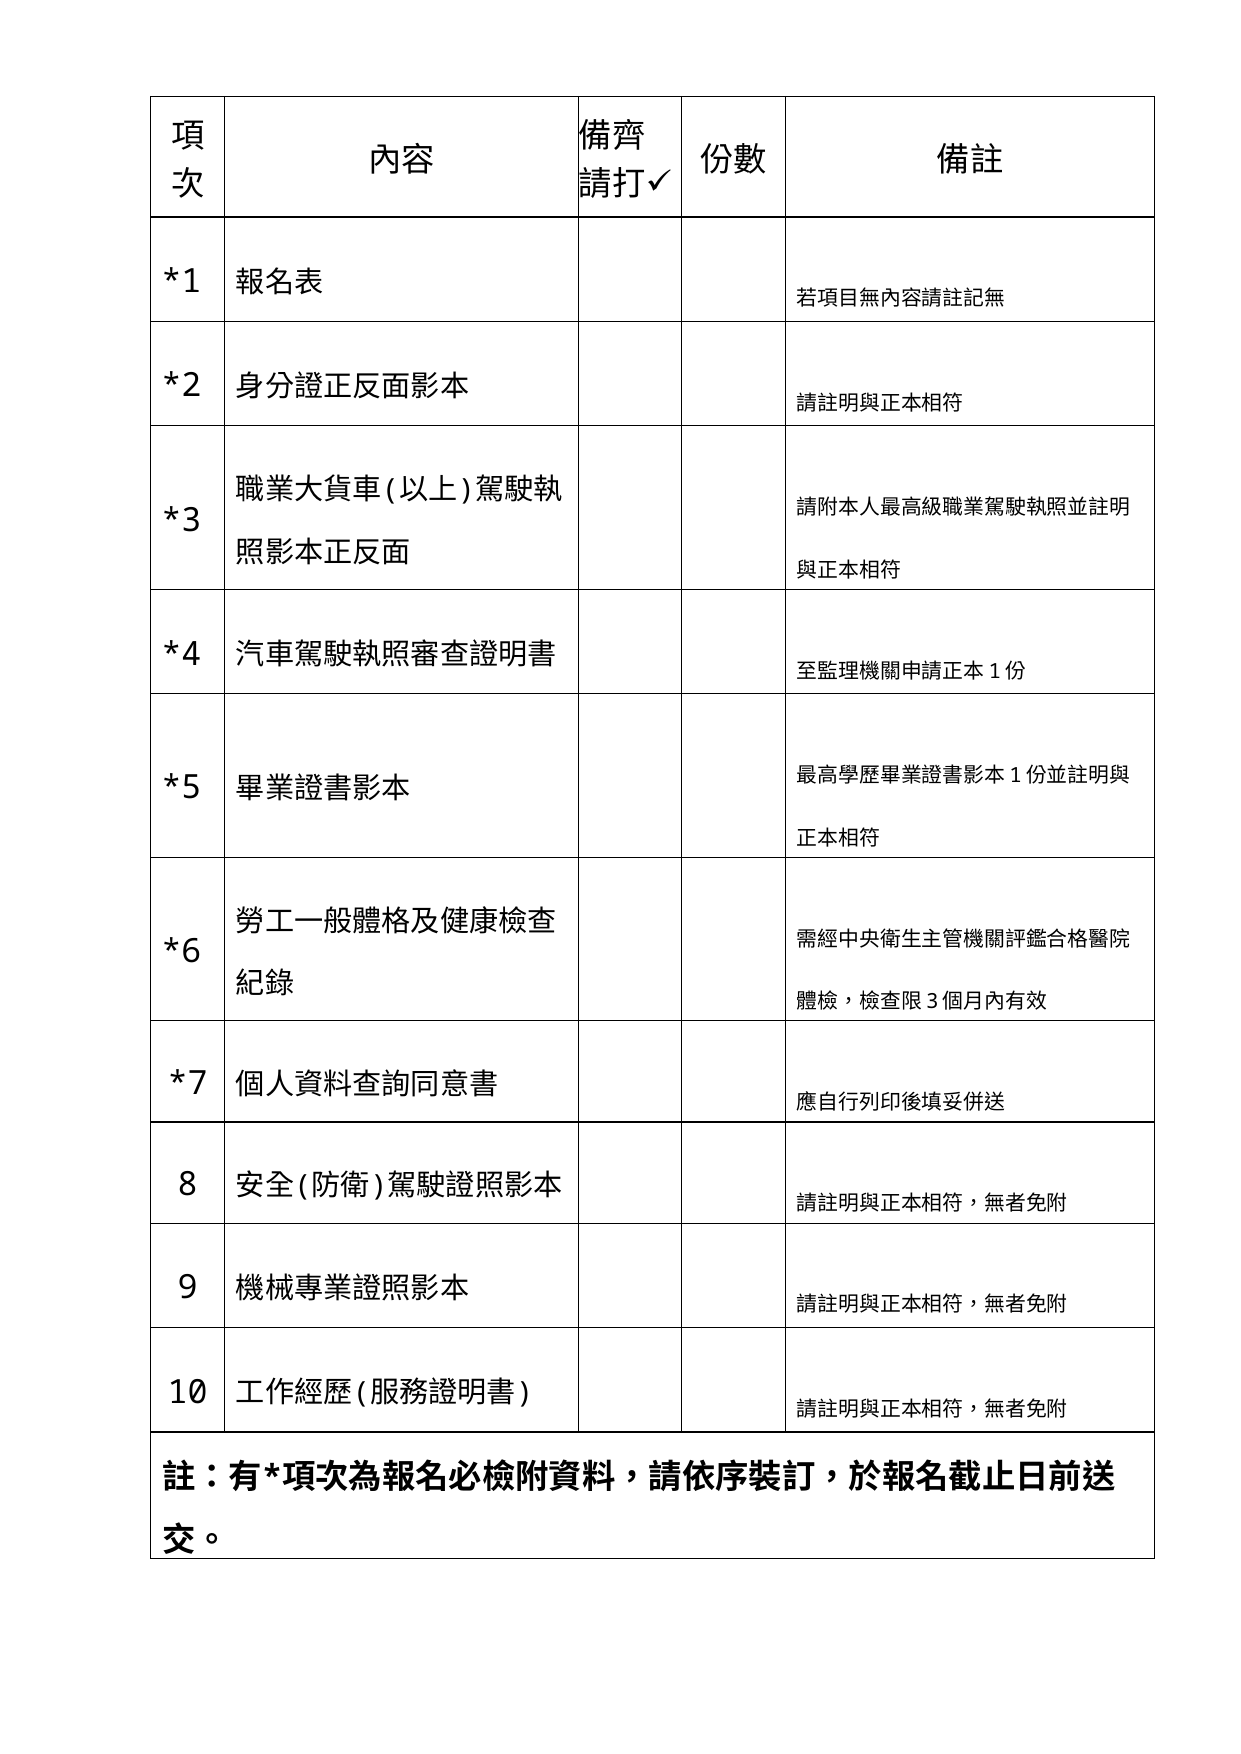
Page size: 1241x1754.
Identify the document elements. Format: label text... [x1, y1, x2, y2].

table_cell 最高學歷畢業證書影本1份並註明與正本相符 [786, 694, 1154, 857]
table_cell 請註明與正本相符 [786, 322, 1154, 425]
table_cell 需經中央衛生主管機關評鑑合格醫院體檢，檢查限3個月內有效 [786, 858, 1154, 1020]
table_cell [579, 1021, 681, 1121]
table_cell 8 [151, 1123, 224, 1222]
table_cell *2 [151, 322, 224, 425]
table_header 份數 [682, 97, 785, 216]
table_cell *7 [151, 1021, 224, 1121]
table_cell [579, 590, 681, 693]
table_cell *6 [151, 858, 224, 1020]
table_cell [682, 1021, 785, 1121]
table_cell 勞工一般體格及健康檢查紀錄 [225, 858, 578, 1020]
table_cell [682, 858, 785, 1020]
table_header 項次 [151, 97, 224, 216]
table_cell *5 [151, 694, 224, 857]
table_cell [682, 1224, 785, 1327]
table_cell [682, 426, 785, 589]
table_cell [579, 1328, 681, 1431]
table_cell [682, 1123, 785, 1222]
table_cell *1 [151, 218, 224, 321]
table_cell [579, 1224, 681, 1327]
table_cell [682, 1328, 785, 1431]
table_cell 9 [151, 1224, 224, 1327]
table_cell 報名表 [225, 218, 578, 321]
table_cell 註：有*項次為報名必檢附資料，請依序裝訂，於報名截止日前送交。 [151, 1433, 1154, 1557]
table_cell 職業大貨車(以上)駕駛執照影本正反面 [225, 426, 578, 589]
table_cell 安全(防衛)駕駛證照影本 [225, 1123, 578, 1222]
table_cell 請註明與正本相符，無者免附 [786, 1328, 1154, 1431]
table_cell [579, 1123, 681, 1222]
table_header 備齊 請打 [579, 97, 681, 216]
table_cell 請註明與正本相符，無者免附 [786, 1123, 1154, 1222]
table_cell 畢業證書影本 [225, 694, 578, 857]
table_cell 應自行列印後填妥併送 [786, 1021, 1154, 1121]
table_cell 汽車駕駛執照審查證明書 [225, 590, 578, 693]
table_cell 至監理機關申請正本1份 [786, 590, 1154, 693]
table_cell 個人資料查詢同意書 [225, 1021, 578, 1121]
table_cell *4 [151, 590, 224, 693]
table_cell *3 [151, 426, 224, 589]
table_header 備註 [786, 97, 1154, 216]
table_cell [682, 590, 785, 693]
table_cell [579, 426, 681, 589]
table_cell [682, 322, 785, 425]
table_cell [579, 858, 681, 1020]
table_cell 請附本人最高級職業駕駛執照並註明與正本相符 [786, 426, 1154, 589]
table_cell 機械專業證照影本 [225, 1224, 578, 1327]
table_cell [579, 322, 681, 425]
table_cell 工作經歷(服務證明書) [225, 1328, 578, 1431]
table_header 內容 [225, 97, 578, 216]
table_cell 身分證正反面影本 [225, 322, 578, 425]
table_cell 請註明與正本相符，無者免附 [786, 1224, 1154, 1327]
table_cell 10 [151, 1328, 224, 1431]
table_cell [682, 218, 785, 321]
table_cell [579, 218, 681, 321]
table_cell [682, 694, 785, 857]
table_cell [579, 694, 681, 857]
table_cell 若項目無內容請註記無 [786, 218, 1154, 321]
